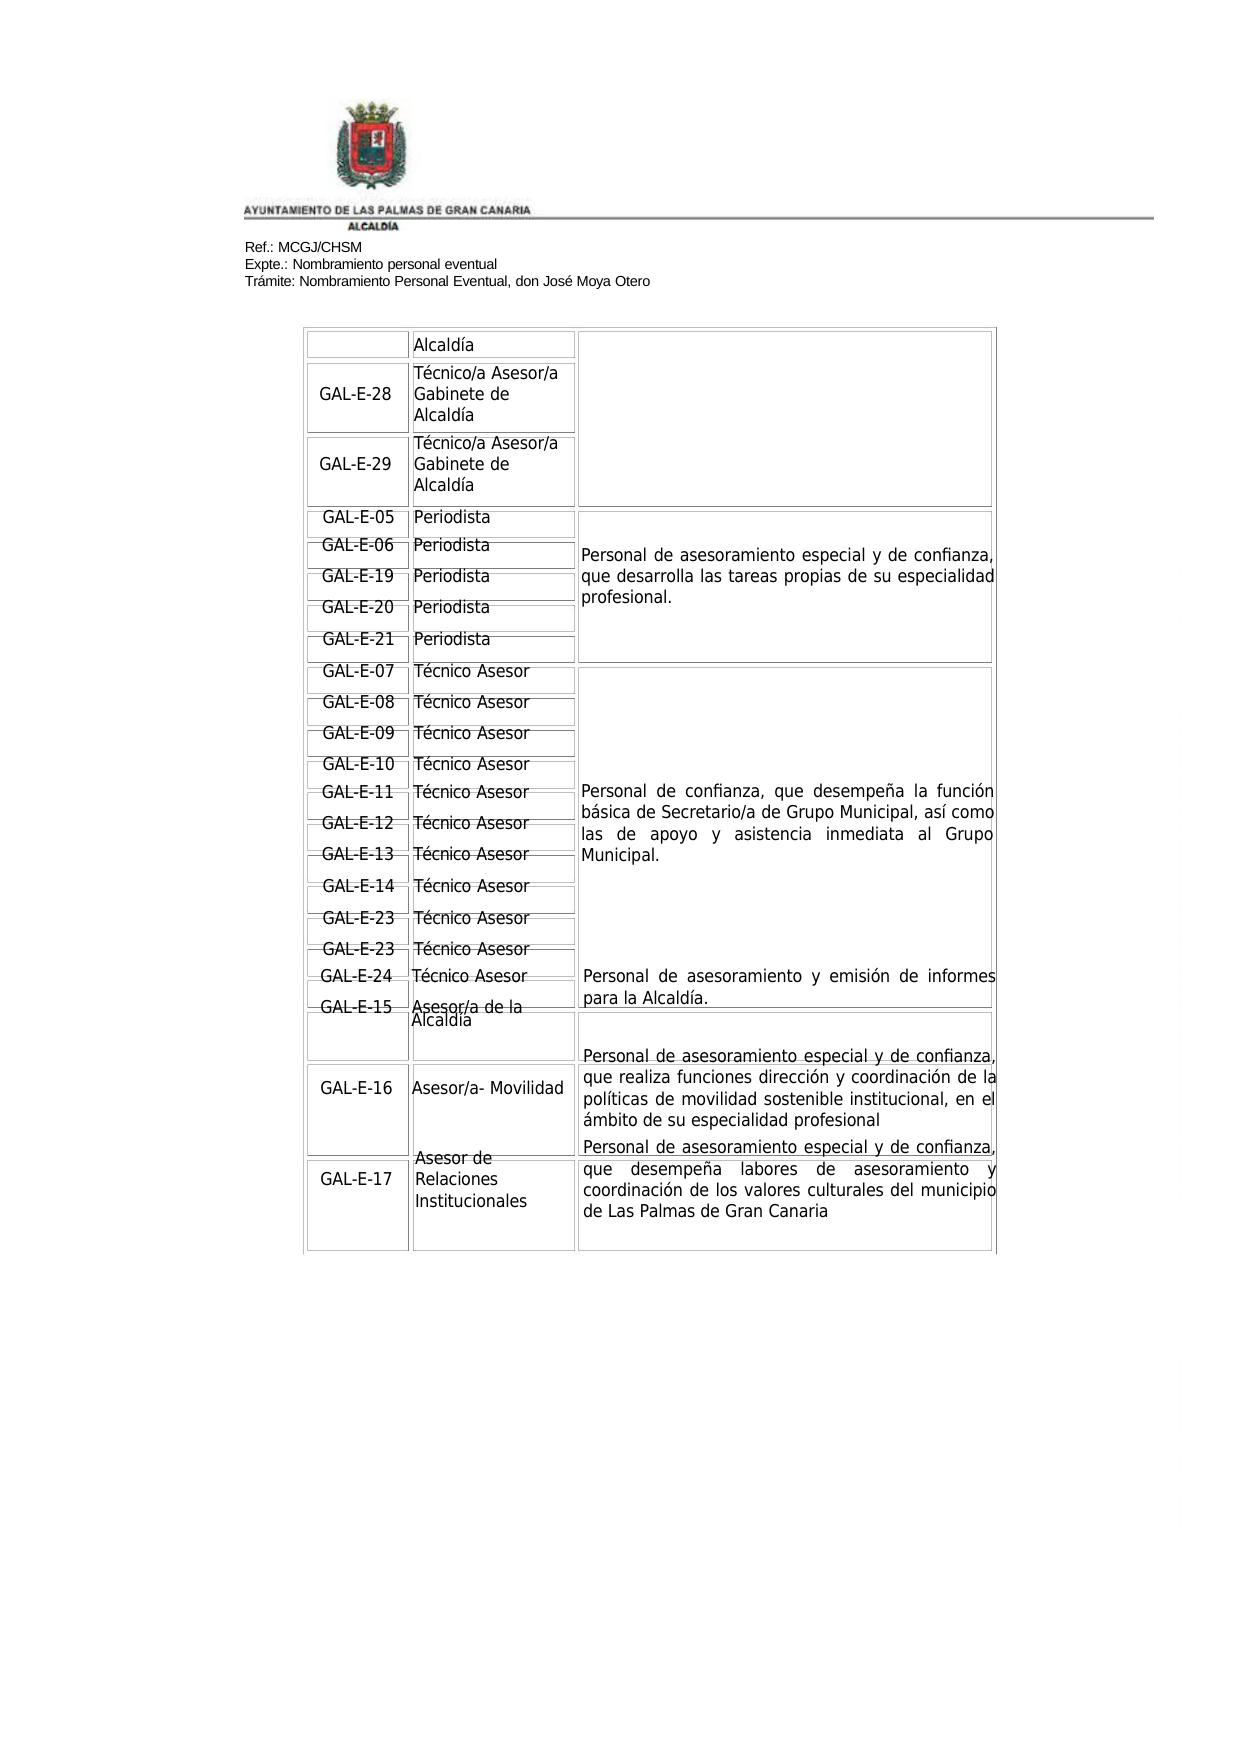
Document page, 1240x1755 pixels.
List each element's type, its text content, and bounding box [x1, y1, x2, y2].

text GAL-E-14 Técnico Asesor [1180, 876, 1229, 897]
text GAL-E-08 Técnico Asesor [1180, 691, 1229, 713]
text Ref.: MCGJ/CHSM [1180, 239, 1229, 256]
text GAL-E-10 Técnico Asesor [1180, 753, 1229, 775]
table_header [27, 966, 143, 1046]
table_header [27, 363, 143, 432]
text Expte.: Nombramiento personal eventual [1180, 256, 1229, 273]
text GAL-E-21 Periodista [1180, 628, 1229, 650]
text GAL-E-23 Técnico Asesor [1180, 938, 1229, 960]
table_cell [27, 433, 143, 496]
text Alcaldía [1180, 334, 1229, 356]
table_header [27, 781, 143, 866]
table_cell [27, 1046, 143, 1137]
text GAL-E-05 Periodista [1180, 506, 1229, 528]
text GAL-E-07 Técnico Asesor [1180, 660, 1229, 682]
table_header [27, 535, 143, 618]
table_cell [27, 1137, 143, 1222]
text GAL-E-23 Técnico Asesor [1180, 907, 1229, 929]
text GAL-E-09 Técnico Asesor [1180, 722, 1229, 744]
